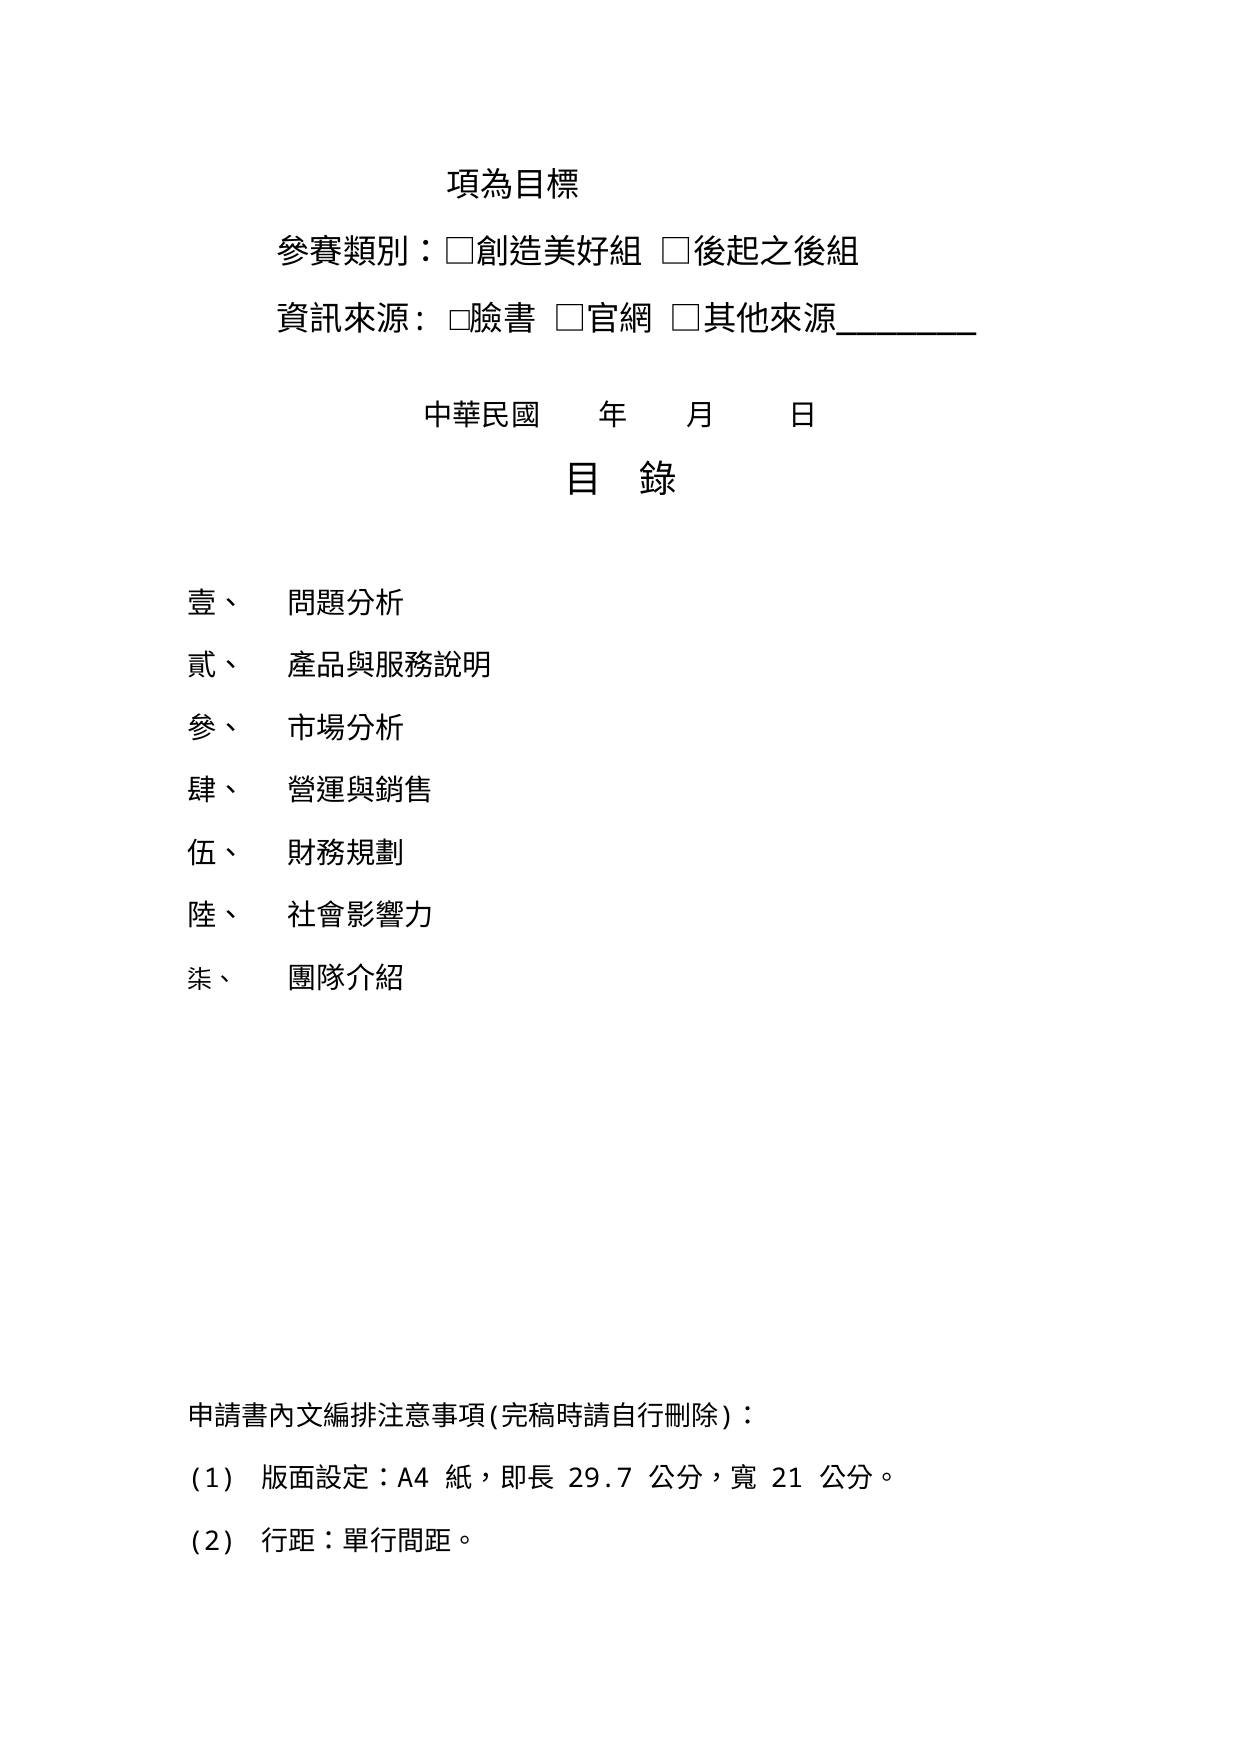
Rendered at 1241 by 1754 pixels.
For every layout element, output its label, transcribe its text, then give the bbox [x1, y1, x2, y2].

text 目 錄 [187, 434, 1053, 496]
list 社會影響力 [187, 871, 1053, 934]
list 版面設定：A4 紙，即長 29.7 公分，寬 21 公分。 [187, 1434, 1073, 1496]
list 團隊介紹 [187, 934, 1053, 996]
text 參賽類別：□創造美好組 □後起之後組 [276, 225, 1053, 273]
list 市場分析 [187, 684, 1053, 746]
text 項為目標 [276, 158, 1053, 206]
list 行距：單行間距。 [187, 1496, 1073, 1559]
list 產品與服務說明 [187, 621, 1053, 684]
list 財務規劃 [187, 809, 1053, 871]
list 問題分析 [187, 559, 1053, 621]
text 申請書內文編排注意事項(完稿時請自行刪除)： [187, 1371, 1053, 1434]
text 資訊來源: □臉書 □官網 □其他來源_______ [276, 292, 1053, 341]
list 營運與銷售 [187, 746, 1053, 809]
text 中華民國 年 月 日 [187, 392, 1053, 434]
